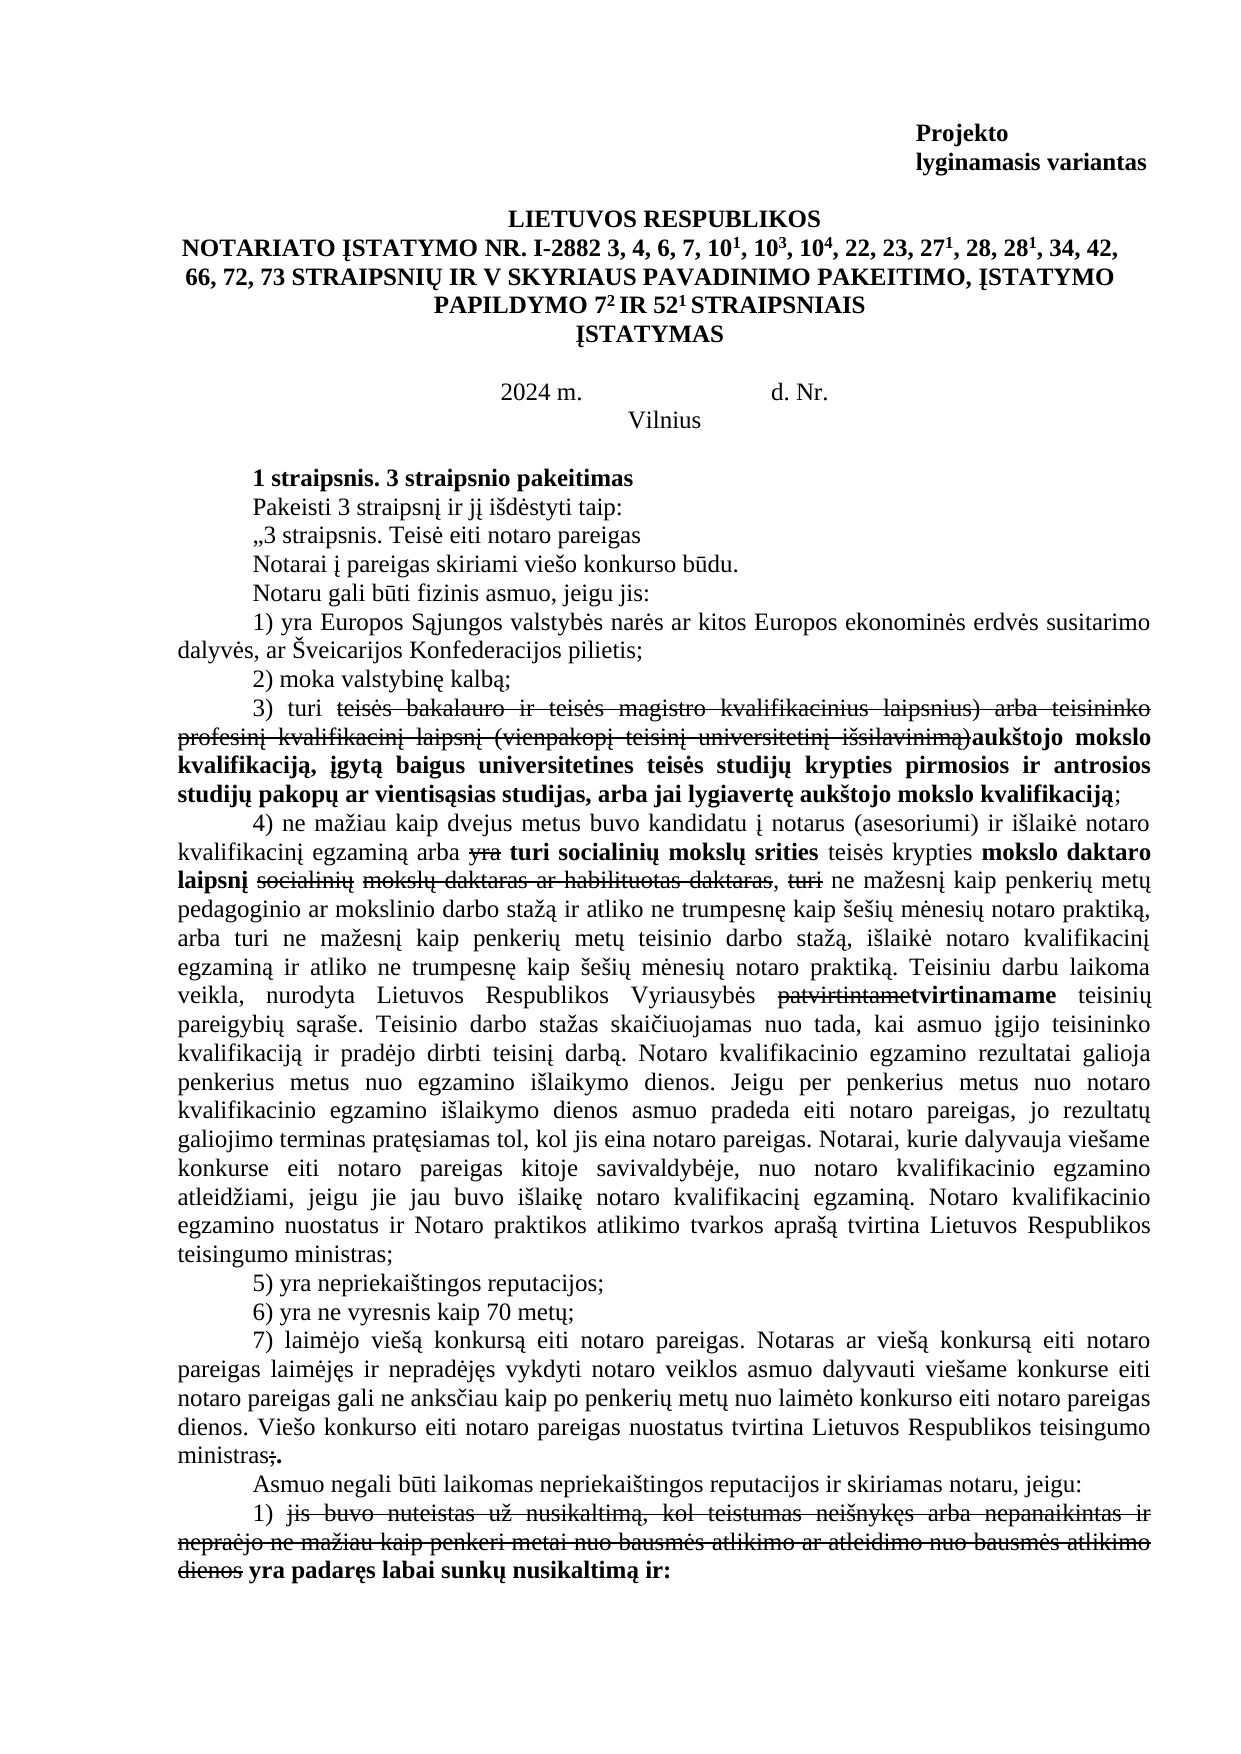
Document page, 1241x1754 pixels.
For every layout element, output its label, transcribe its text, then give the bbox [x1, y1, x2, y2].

subtitle Projekto [177, 118, 1152, 147]
text Notarai į pareigas skiriami viešo konkurso būdu. [177, 549, 1152, 578]
text 6) yra ne vyresnis kaip 70 metų; [177, 1297, 1152, 1326]
text Asmuo negali būti laikomas nepriekaištingos reputacijos ir skiriamas notaru, jeigu: [177, 1469, 1152, 1498]
text 2024 m. d. Nr. [177, 377, 1152, 406]
subtitle lyginamasis variantas [177, 147, 1152, 176]
text 5) yra nepriekaištingos reputacijos; [177, 1268, 1152, 1297]
text 3) turi teisės bakalauro ir teisės magistro kvalifikacinius laipsnius) arba teisininko profesinį kvalifikacinį laipsnį (vienpakopį teisinį universitetinį išsilavinimą)aukštojo mokslo kvalifikaciją, įgytą baigus universitetines teisės studijų krypties pirmosios ir antrosios studijų pakopų ar vientisąsias studijas, arba jai lygiavertę aukštojo mokslo kvalifikaciją; [177, 693, 1152, 808]
text ĮSTATYMAS [177, 319, 1122, 348]
text Vilnius [177, 406, 1152, 434]
text 7) laimėjo viešą konkursą eiti notaro pareigas. Notaras ar viešą konkursą eiti notaro pareigas laimėjęs ir nepradėjęs vykdyti notaro veiklos asmuo dalyvauti viešame konkurse eiti notaro pareigas gali ne anksčiau kaip po penkerių metų nuo laimėto konkurso eiti notaro pareigas dienos. Viešo konkurso eiti notaro pareigas nuostatus tvirtina Lietuvos Respublikos teisingumo ministras;. [177, 1326, 1152, 1469]
text 2) moka valstybinę kalbą; [177, 664, 1152, 693]
text 1) yra Europos Sąjungos valstybės narės ar kitos Europos ekonominės erdvės susitarimo dalyvės, ar Šveicarijos Konfederacijos pilietis; [177, 607, 1152, 664]
text 1) jis buvo nuteistas už nusikaltimą, kol teistumas neišnykęs arba nepanaikintas ir nepraėjo ne mažiau kaip penkeri metai nuo bausmės atlikimo ar atleidimo nuo bausmės atlikimo dienos yra padaręs labai sunkų nusikaltimą ir: [177, 1498, 1152, 1584]
text NOTARIATO ĮSTATYMO NR. I-2882 3, 4, 6, 7, 101, 103, 104, 22, 23, 271, 28, 281, 34, 42, 66, 72, 73 STRAIPSNIų IR V SKYRIAUS PAVADINIMO PAKEITIMO, ĮSTATYMO PAPILDYMO 72 IR 521 STRAIPSNIAIS [177, 233, 1122, 319]
text Notaru gali būti fizinis asmuo, jeigu jis: [177, 578, 1152, 607]
text LIETUVOS RESPUBLIKOS [177, 204, 1152, 233]
text 1 straipsnis. 3 straipsnio pakeitimas [177, 463, 1152, 492]
text 4) ne mažiau kaip dvejus metus buvo kandidatu į notarus (asesoriumi) ir išlaikė notaro kvalifikacinį egzaminą arba yra turi socialinių mokslų srities teisės krypties mokslo daktaro laipsnį socialinių mokslų daktaras ar habilituotas daktaras, turi ne mažesnį kaip penkerių metų pedagoginio ar mokslinio darbo stažą ir atliko ne trumpesnę kaip šešių mėnesių notaro praktiką, arba turi ne mažesnį kaip penkerių metų teisinio darbo stažą, išlaikė notaro kvalifikacinį egzaminą ir atliko ne trumpesnę kaip šešių mėnesių notaro praktiką. Teisiniu darbu laikoma veikla, nurodyta Lietuvos Respublikos Vyriausybės patvirtintametvirtinamame teisinių pareigybių sąraše. Teisinio darbo stažas skaičiuojamas nuo tada, kai asmuo įgijo teisininko kvalifikaciją ir pradėjo dirbti teisinį darbą. Notaro kvalifikacinio egzamino rezultatai galioja penkerius metus nuo egzamino išlaikymo dienos. Jeigu per penkerius metus nuo notaro kvalifikacinio egzamino išlaikymo dienos asmuo pradeda eiti notaro pareigas, jo rezultatų galiojimo terminas pratęsiamas tol, kol jis eina notaro pareigas. Notarai, kurie dalyvauja viešame konkurse eiti notaro pareigas kitoje savivaldybėje, nuo notaro kvalifikacinio egzamino atleidžiami, jeigu jie jau buvo išlaikę notaro kvalifikacinį egzaminą. Notaro kvalifikacinio egzamino nuostatus ir Notaro praktikos atlikimo tvarkos aprašą tvirtina Lietuvos Respublikos teisingumo ministras; [177, 808, 1152, 1268]
text „3 straipsnis. Teisė eiti notaro pareigas [177, 521, 1152, 549]
text Pakeisti 3 straipsnį ir jį išdėstyti taip: [177, 492, 1152, 521]
